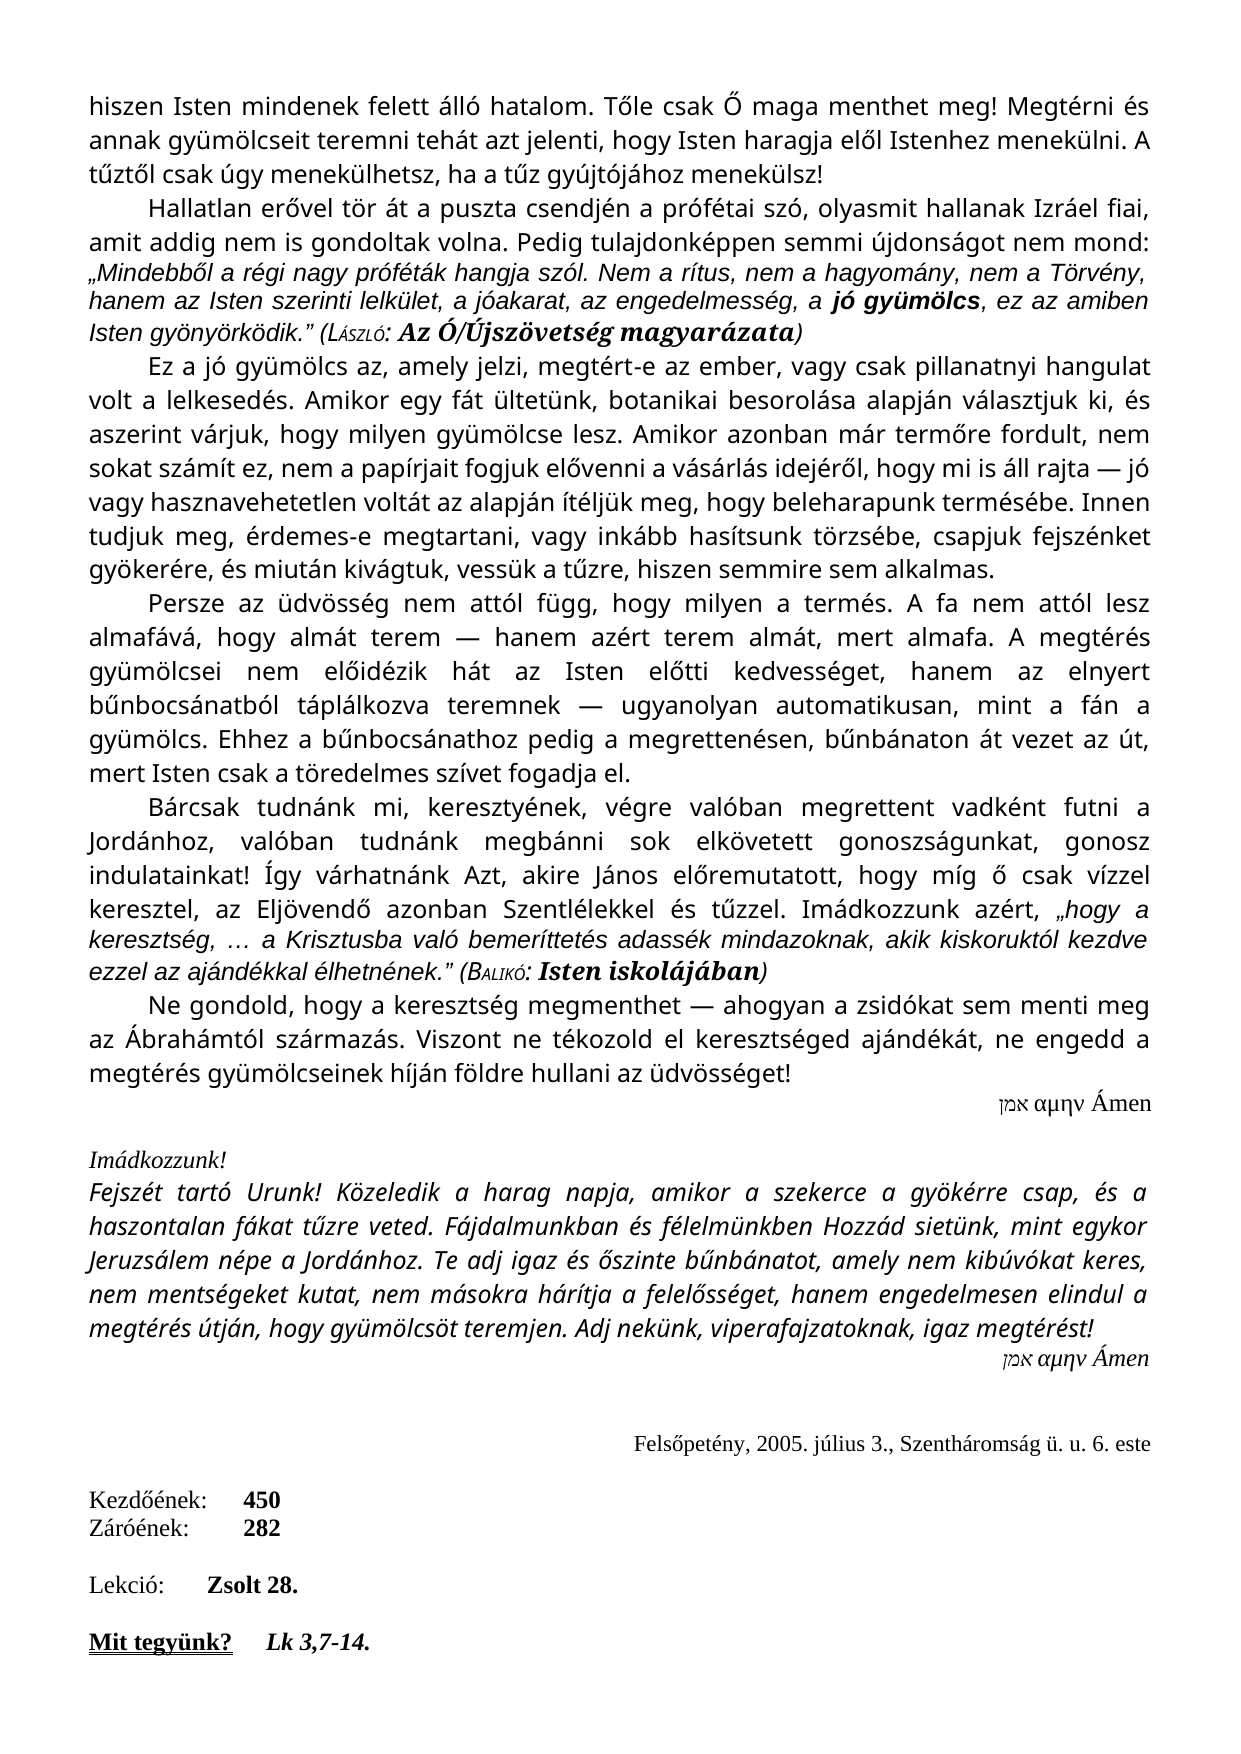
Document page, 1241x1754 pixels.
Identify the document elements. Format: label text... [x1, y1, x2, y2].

text Imádkozzunk! [88, 1147, 1152, 1174]
text אמן αμην Ámen [88, 1344, 1152, 1372]
text Hallatlan erővel tör át a puszta csendjén a prófétai szó, olyasmit hallanak Izráel fiai, amit addig nem is gondoltak volna. Pedig tulajdonképpen semmi újdonságot nem mond: „Mindebből a régi nagy próféták hangja szól. Nem a rítus, nem a hagyomány, nem a Törvény, hanem az Isten szerinti lelkület, a jóakarat, az engedelmesség, a jó gyümölcs, ez az amiben Isten gyönyörködik.” (László: Az Ó/Újszövetség magyarázata) [88, 190, 1152, 348]
text Mit tegyünk? Lk 3,7-14. [88, 1628, 1152, 1656]
text Fejszét tartó Urunk! Közeledik a harag napja, amikor a szekerce a gyökérre csap, és a haszontalan fákat tűzre veted. Fájdalmunkban és félelmünkben Hozzád sietünk, mint egykor Jeruzsálem népe a Jordánhoz. Te adj igaz és őszinte bűnbánatot, amely nem kibúvókat keres, nem mentségeket kutat, nem másokra hárítja a felelősséget, hanem engedelmesen elindul a megtérés útján, hogy gyümölcsöt teremjen. Adj nekünk, viperafajzatoknak, igaz megtérést! [88, 1174, 1152, 1344]
text Felsőpetény, 2005. július 3., Szentháromság ü. u. 6. este [88, 1431, 1152, 1456]
text Persze az üdvösség nem attól függ, hogy milyen a termés. A fa nem attól lesz almafává, hogy almát terem — hanem azért terem almát, mert almafa. A megtérés gyümölcsei nem előidézik hát az Isten előtti kedvességet, hanem az elnyert bűnbocsánatból táplálkozva teremnek — ugyanolyan automatikusan, mint a fán a gyümölcs. Ehhez a bűnbocsánathoz pedig a megrettenésen, bűnbánaton át vezet az út, mert Isten csak a töredelmes szívet fogadja el. [88, 586, 1152, 790]
text hiszen Isten mindenek felett álló hatalom. Tőle csak Ő maga menthet meg! Megtérni és annak gyümölcseit teremni tehát azt jelenti, hogy Isten haragja elől Istenhez menekülni. A tűztől csak úgy menekülhetsz, ha a tűz gyújtójához menekülsz! [88, 88, 1152, 190]
text אמן αμην Ámen [88, 1089, 1152, 1117]
text Ez a jó gyümölcs az, amely jelzi, megtért‑e az ember, vagy csak pillanatnyi hangulat volt a lelkesedés. Amikor egy fát ültetünk, botanikai besorolása alapján választjuk ki, és aszerint várjuk, hogy milyen gyümölcse lesz. Amikor azonban már termőre fordult, nem sokat számít ez, nem a papírjait fogjuk elővenni a vásárlás idejéről, hogy mi is áll rajta — jó vagy hasznavehetetlen voltát az alapján ítéljük meg, hogy beleharapunk termésébe. Innen tudjuk meg, érdemes‑e megtartani, vagy inkább hasítsunk törzsébe, csapjuk fejszénket gyökerére, és miután kivágtuk, vessük a tűzre, hiszen semmire sem alkalmas. [88, 348, 1152, 586]
text Ne gondold, hogy a keresztség megmenthet — ahogyan a zsidókat sem menti meg az Ábrahámtól származás. Viszont ne tékozold el keresztséged ajándékát, ne engedd a megtérés gyümölcseinek híján földre hullani az üdvösséget! [88, 988, 1152, 1089]
text Kezdőének: 450 [88, 1486, 1152, 1514]
text Záróének: 282 [88, 1514, 1152, 1541]
text Bárcsak tudnánk mi, keresztyének, végre valóban megrettent vadként futni a Jordánhoz, valóban tudnánk megbánni sok elkövetett gonoszságunkat, gonosz indulatainkat! Így várhatnánk Azt, akire János előremutatott, hogy míg ő csak vízzel keresztel, az Eljövendő azonban Szentlélekkel és tűzzel. Imádkozzunk azért, „hogy a keresztség, … a Krisztusba való bemeríttetés adassék mindazoknak, akik kiskoruktól kezdve ezzel az ajándékkal élhetnének.” (Balikó: Isten iskolájában) [88, 790, 1152, 988]
text Lekció: Zsolt 28. [88, 1571, 1152, 1598]
